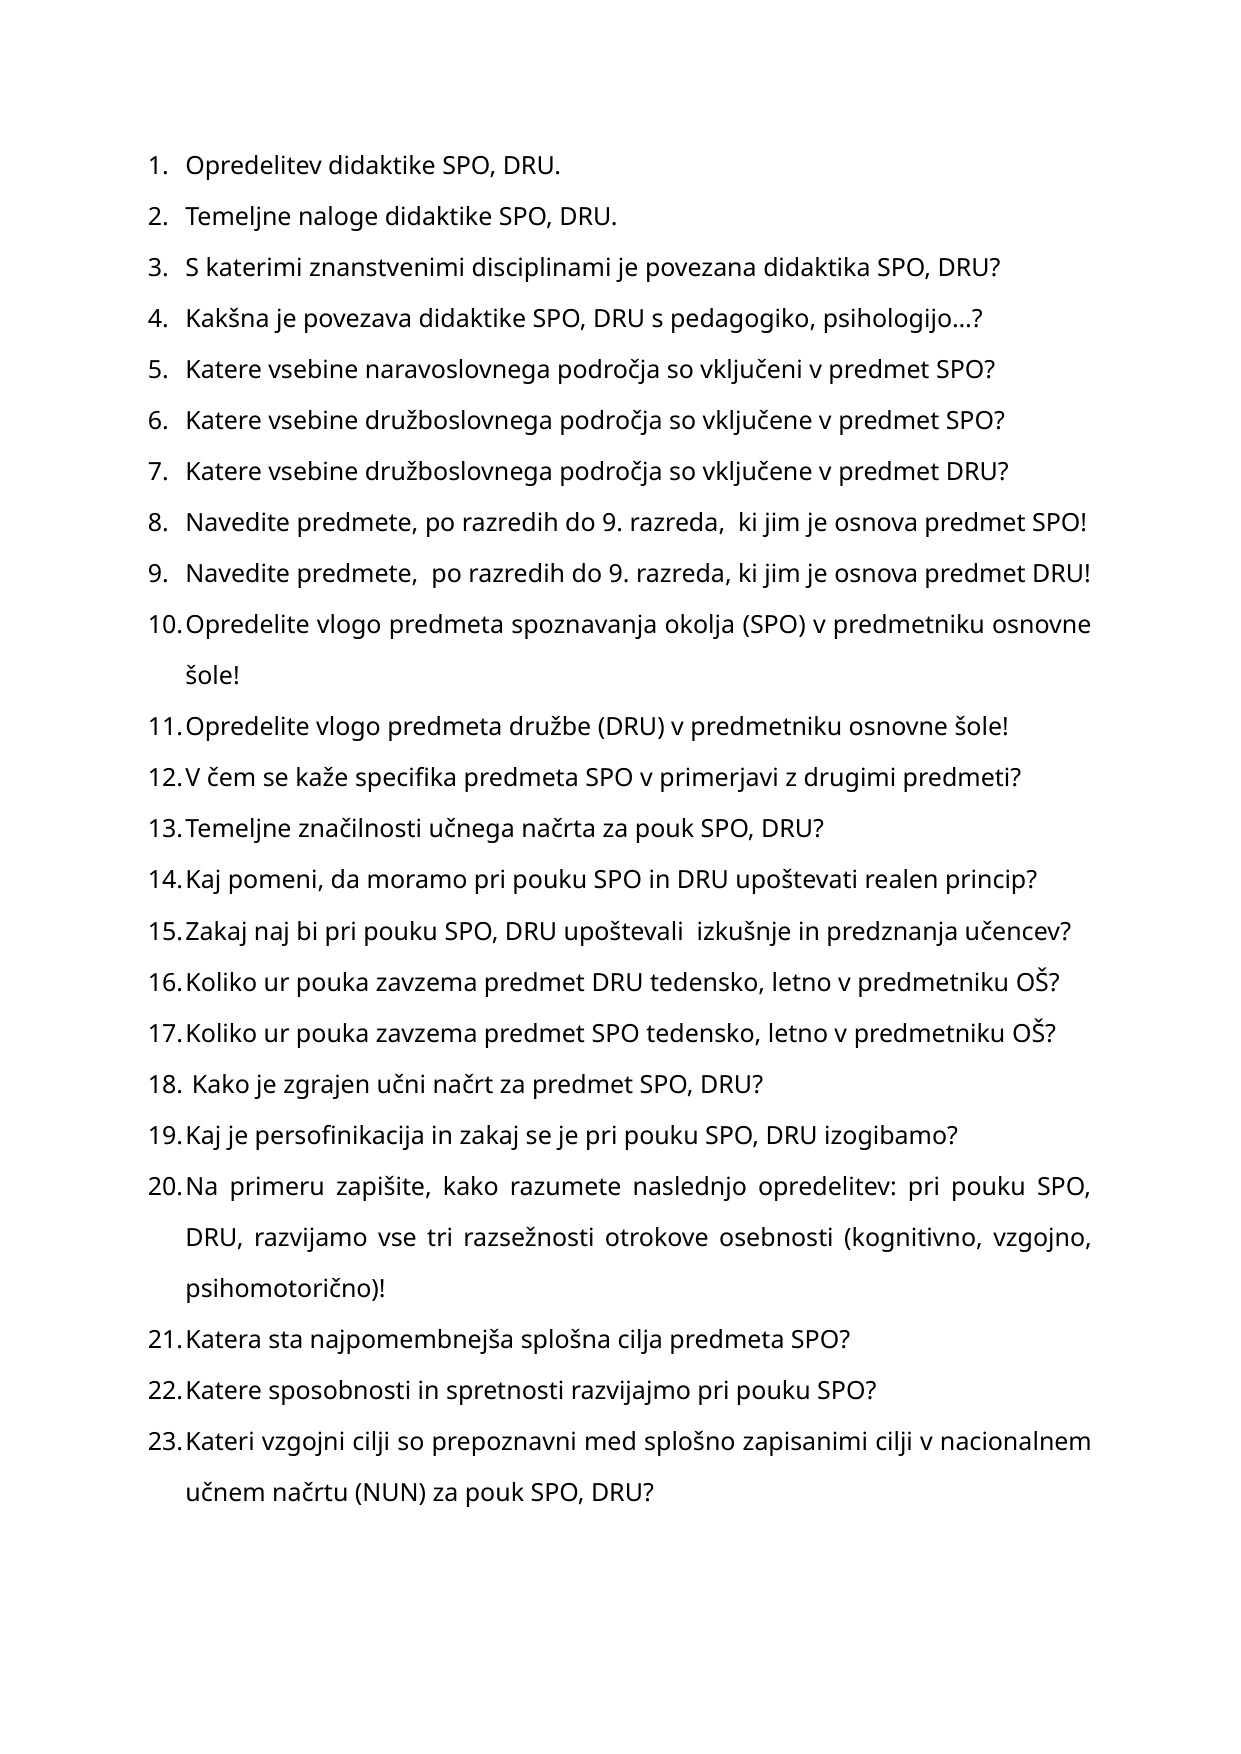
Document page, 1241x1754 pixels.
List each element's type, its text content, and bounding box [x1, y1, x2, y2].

list Opredelite vlogo predmeta družbe (DRU) v predmetniku osnovne šole! [148, 709, 1093, 743]
list Opredelitev didaktike SPO, DRU. [148, 148, 1093, 182]
list Katera sta najpomembnejša splošna cilja predmeta SPO? [148, 1322, 1093, 1356]
list Opredelite vlogo predmeta spoznavanja okolja (SPO) v predmetniku osnovne šole! [148, 607, 1093, 692]
list V čem se kaže specifika predmeta SPO v primerjavi z drugimi predmeti? [148, 760, 1093, 794]
list Zakaj naj bi pri pouku SPO, DRU upoštevali izkušnje in predznanja učencev? [148, 913, 1093, 947]
list Katere vsebine družboslovnega področja so vključene v predmet DRU? [148, 454, 1093, 488]
list Koliko ur pouka zavzema predmet DRU tedensko, letno v predmetniku OŠ? [148, 964, 1093, 998]
list Katere vsebine naravoslovnega področja so vključeni v predmet SPO? [148, 352, 1093, 386]
list Koliko ur pouka zavzema predmet SPO tedensko, letno v predmetniku OŠ? [148, 1015, 1093, 1049]
list Kako je zgrajen učni načrt za predmet SPO, DRU? [148, 1066, 1093, 1100]
list S katerimi znanstvenimi disciplinami je povezana didaktika SPO, DRU? [148, 250, 1093, 284]
list Navedite predmete, po razredih do 9. razreda, ki jim je osnova predmet SPO! [148, 505, 1093, 539]
list Kaj pomeni, da moramo pri pouku SPO in DRU upoštevati realen princip? [148, 862, 1093, 896]
list Katere vsebine družboslovnega področja so vključene v predmet SPO? [148, 403, 1093, 437]
list Na primeru zapišite, kako razumete naslednjo opredelitev: pri pouku SPO, DRU, razvijamo vse tri razsežnosti otrokove osebnosti (kognitivno, vzgojno, psihomotorično)! [148, 1168, 1093, 1304]
list Kaj je persofinikacija in zakaj se je pri pouku SPO, DRU izogibamo? [148, 1117, 1093, 1151]
list Katere sposobnosti in spretnosti razvijajmo pri pouku SPO? [148, 1373, 1093, 1407]
list Kateri vzgojni cilji so prepoznavni med splošno zapisanimi cilji v nacionalnem učnem načrtu (NUN) za pouk SPO, DRU? [148, 1424, 1093, 1509]
list Kakšna je povezava didaktike SPO, DRU s pedagogiko, psihologijo…? [148, 301, 1093, 335]
list Temeljne naloge didaktike SPO, DRU. [148, 199, 1093, 233]
list Navedite predmete, po razredih do 9. razreda, ki jim je osnova predmet DRU! [148, 556, 1093, 590]
list Temeljne značilnosti učnega načrta za pouk SPO, DRU? [148, 811, 1093, 845]
